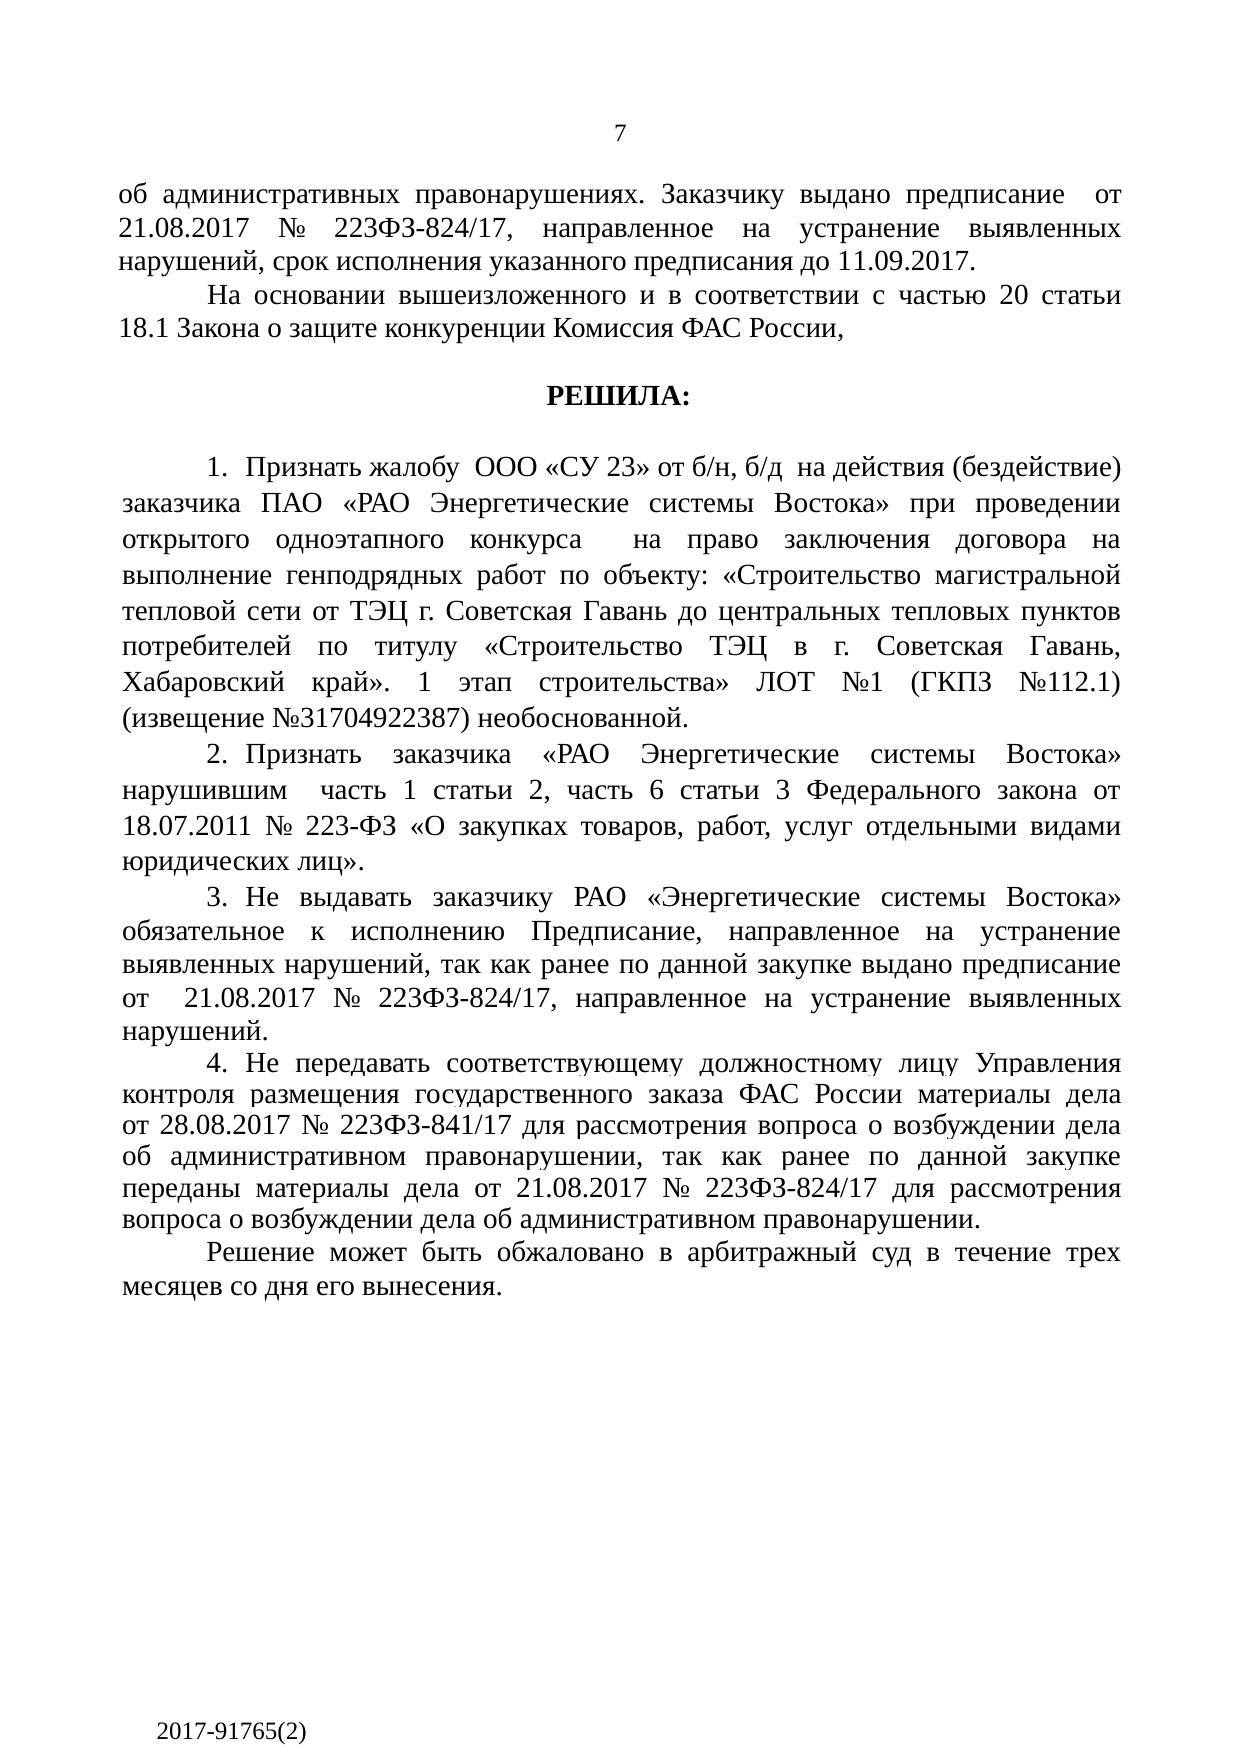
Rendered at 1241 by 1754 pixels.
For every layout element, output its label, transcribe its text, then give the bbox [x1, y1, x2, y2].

text Решение может быть обжаловано в арбитражный суд в течение трех месяцев со дня его вынесения. [122, 1234, 1122, 1302]
text РЕШИЛА: [115, 378, 1122, 411]
list Не выдавать заказчику РАО «Энергетические системы Востока» обязательное к исполнению Предписание, направленное на устранение выявленных нарушений, так как ранее по данной закупке выдано предписание от 21.08.2017 № 223ФЗ-824/17, направленное на устранение выявленных нарушений. [122, 879, 1122, 1047]
list Не передавать соответствующему должностному лицу Управления контроля размещения государственного заказа ФАС России материалы дела от 28.08.2017 № 223ФЗ-841/17 для рассмотрения вопроса о возбуждении дела об административном правонарушении, так как ранее по данной закупке переданы материалы дела от 21.08.2017 № 223ФЗ-824/17 для рассмотрения вопроса о возбуждении дела об административном правонарушении. [122, 1047, 1122, 1234]
list Признать заказчика «РАО Энергетические системы Востока» нарушившим часть 1 статьи 2, часть 6 статьи 3 Федерального закона от 18.07.2011 № 223-ФЗ «О закупках товаров, работ, услуг отдельными видами юридических лиц». [122, 736, 1122, 877]
list Признать жалобу ООО «СУ 23» от б/н, б/д на действия (бездействие) заказчика ПАО «РАО Энергетические системы Востока» при проведении открытого одноэтапного конкурса на право заключения договора на выполнение генподрядных работ по объекту: «Строительство магистральной тепловой сети от ТЭЦ г. Советская Гавань до центральных тепловых пунктов потребителей по титулу «Строительство ТЭЦ в г. Советская Гавань, Хабаровский край». 1 этап строительства» ЛОТ №1 (ГКПЗ №112.1) (извещение №31704922387) необоснованной. [122, 449, 1122, 734]
text об административных правонарушениях. Заказчику выдано предписание от 21.08.2017 № 223ФЗ-824/17, направленное на устранение выявленных нарушений, срок исполнения указанного предписания до 11.09.2017. [118, 176, 1122, 277]
text На основании вышеизложенного и в соответствии с частью 20 статьи 18.1 Закона о защите конкуренции Комиссия ФАС России, [118, 277, 1122, 344]
